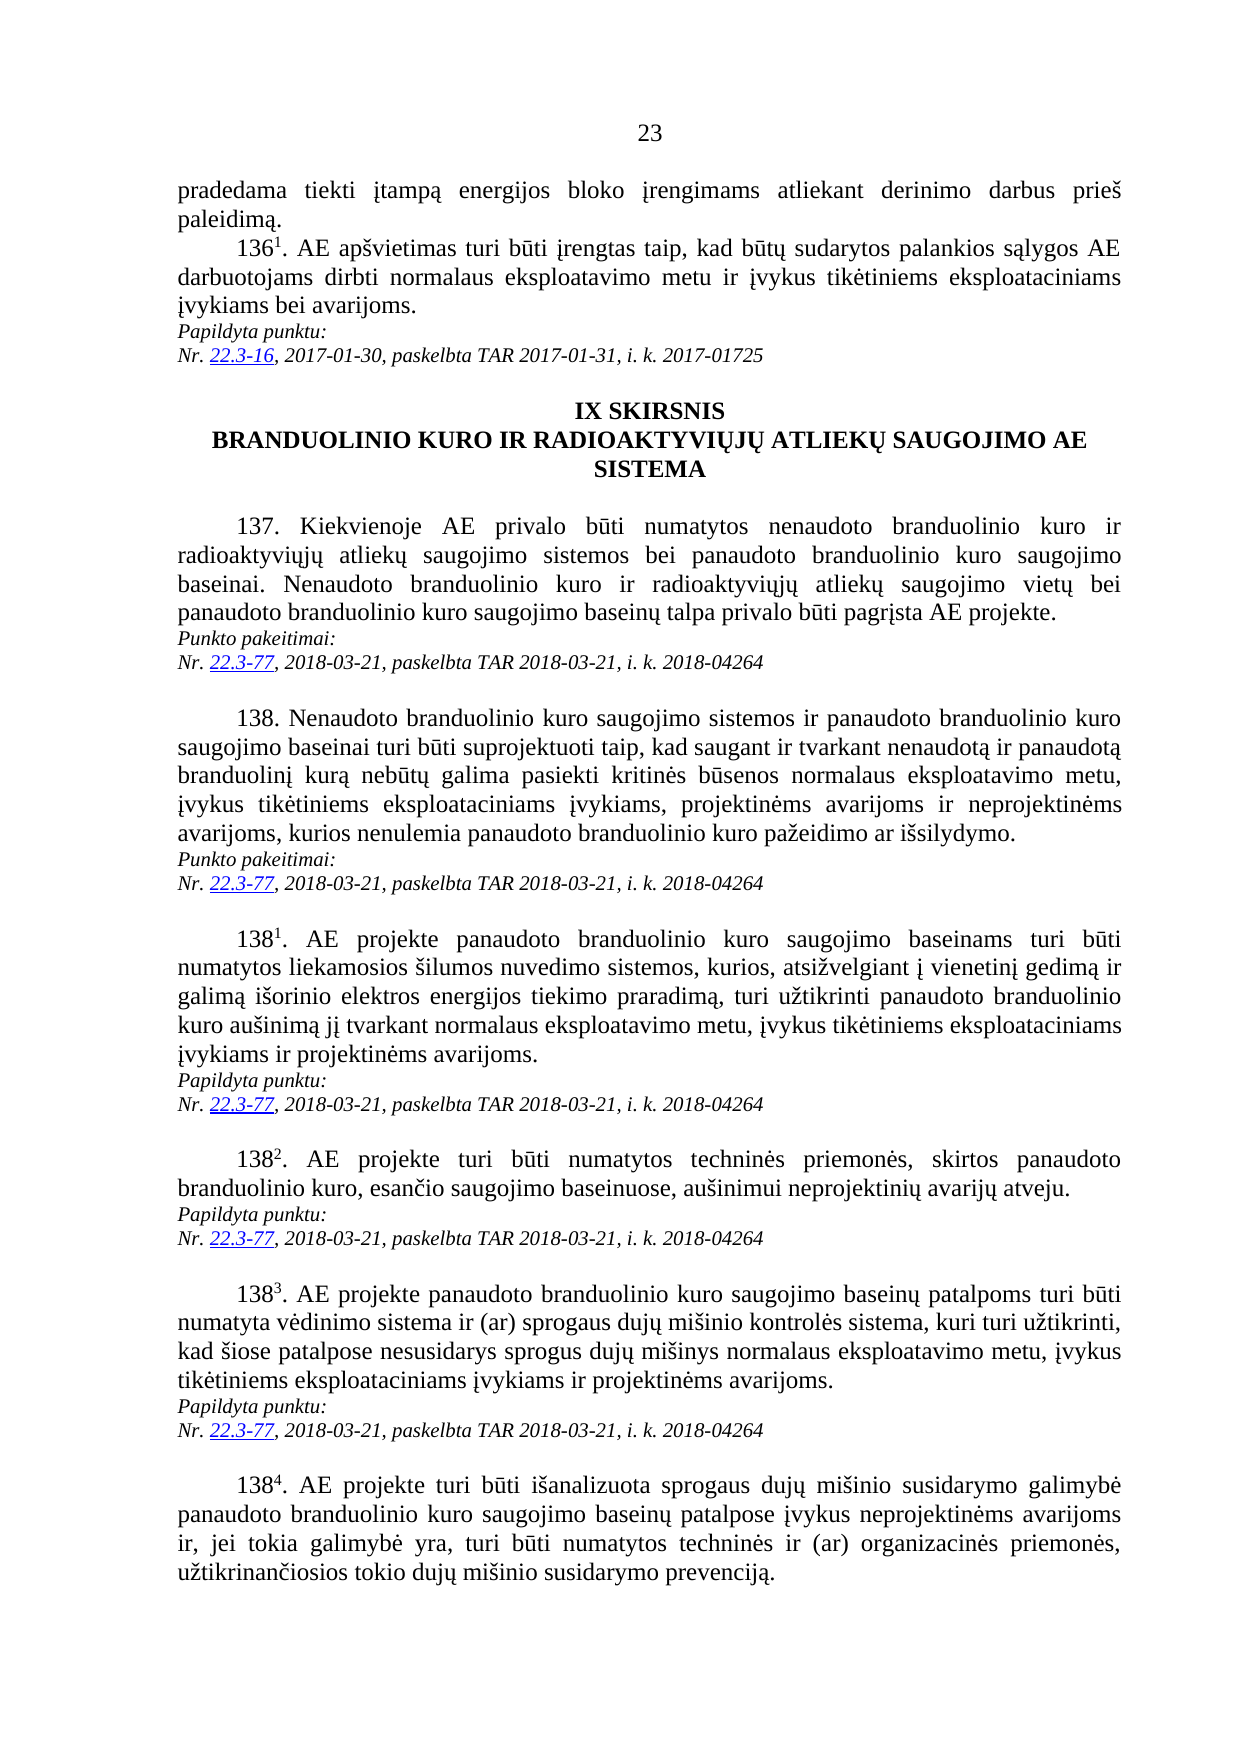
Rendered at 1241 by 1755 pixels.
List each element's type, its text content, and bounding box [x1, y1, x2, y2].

text Papildyta punktu: [177, 1067, 1122, 1092]
text 1382. AE projekte turi būti numatytos techninės priemonės, skirtos panaudoto branduolinio kuro, esančio saugojimo baseinuose, aušinimui neprojektinių avarijų atveju. [177, 1144, 1122, 1202]
text 1384. AE projekte turi būti išanalizuota sprogaus dujų mišinio susidarymo galimybė panaudoto branduolinio kuro saugojimo baseinų patalpose įvykus neprojektinėms avarijoms ir, jei tokia galimybė yra, turi būti numatytos techninės ir (ar) organizacinės priemonės, užtikrinančiosios tokio dujų mišinio susidarymo prevenciją. [177, 1471, 1122, 1586]
text 1381. AE projekte panaudoto branduolinio kuro saugojimo baseinams turi būti numatytos liekamosios šilumos nuvedimo sistemos, kurios, atsižvelgiant į vienetinį gedimą ir galimą išorinio elektros energijos tiekimo praradimą, turi užtikrinti panaudoto branduolinio kuro aušinimą jį tvarkant normalaus eksploatavimo metu, įvykus tikėtiniems eksploataciniams įvykiams ir projektinėms avarijoms. [177, 924, 1122, 1067]
text Punkto pakeitimai: [177, 626, 1122, 650]
text 138. Nenaudoto branduolinio kuro saugojimo sistemos ir panaudoto branduolinio kuro saugojimo baseinai turi būti suprojektuoti taip, kad saugant ir tvarkant nenaudotą ir panaudotą branduolinį kurą nebūtų galima pasiekti kritinės būsenos normalaus eksploatavimo metu, įvykus tikėtiniems eksploataciniams įvykiams, projektinėms avarijoms ir neprojektinėms avarijoms, kurios nenulemia panaudoto branduolinio kuro pažeidimo ar išsilydymo. [177, 703, 1122, 847]
text 1361. AE apšvietimas turi būti įrengtas taip, kad būtų sudarytos palankios sąlygos AE darbuotojams dirbti normalaus eksploatavimo metu ir įvykus tikėtiniems eksploataciniams įvykiams bei avarijoms. [177, 233, 1122, 319]
text Papildyta punktu: [177, 1202, 1122, 1226]
text 1383. AE projekte panaudoto branduolinio kuro saugojimo baseinų patalpoms turi būti numatyta vėdinimo sistema ir (ar) sprogaus dujų mišinio kontrolės sistema, kuri turi užtikrinti, kad šiose patalpose nesusidarys sprogus dujų mišinys normalaus eksploatavimo metu, įvykus tikėtiniems eksploataciniams įvykiams ir projektinėms avarijoms. [177, 1279, 1122, 1394]
text Nr. 22.3-77, 2018-03-21, paskelbta TAR 2018-03-21, i. k. 2018-04264 [177, 871, 1122, 895]
text Papildyta punktu: [177, 319, 1122, 343]
text IX SKIRSNIS [177, 396, 1122, 425]
text Nr. 22.3-77, 2018-03-21, paskelbta TAR 2018-03-21, i. k. 2018-04264 [177, 1092, 1122, 1116]
text BRANDUOLINIO KURO IR RADIOAKTYVIŲJŲ ATLIEKŲ SAUGOJIMO AE SISTEMA [177, 425, 1122, 482]
text Nr. 22.3-16, 2017-01-30, paskelbta TAR 2017-01-31, i. k. 2017-01725 [177, 343, 1122, 367]
text Nr. 22.3-77, 2018-03-21, paskelbta TAR 2018-03-21, i. k. 2018-04264 [177, 1226, 1122, 1250]
text 137. Kiekvienoje AE privalo būti numatytos nenaudoto branduolinio kuro ir radioaktyviųjų atliekų saugojimo sistemos bei panaudoto branduolinio kuro saugojimo baseinai. Nenaudoto branduolinio kuro ir radioaktyviųjų atliekų saugojimo vietų bei panaudoto branduolinio kuro saugojimo baseinų talpa privalo būti pagrįsta AE projekte. [177, 511, 1122, 626]
text pradedama tiekti įtampą energijos bloko įrengimams atliekant derinimo darbus prieš paleidimą. [177, 176, 1122, 233]
text Nr. 22.3-77, 2018-03-21, paskelbta TAR 2018-03-21, i. k. 2018-04264 [177, 650, 1122, 674]
text Punkto pakeitimai: [177, 847, 1122, 871]
text Nr. 22.3-77, 2018-03-21, paskelbta TAR 2018-03-21, i. k. 2018-04264 [177, 1418, 1122, 1442]
text Papildyta punktu: [177, 1394, 1122, 1418]
